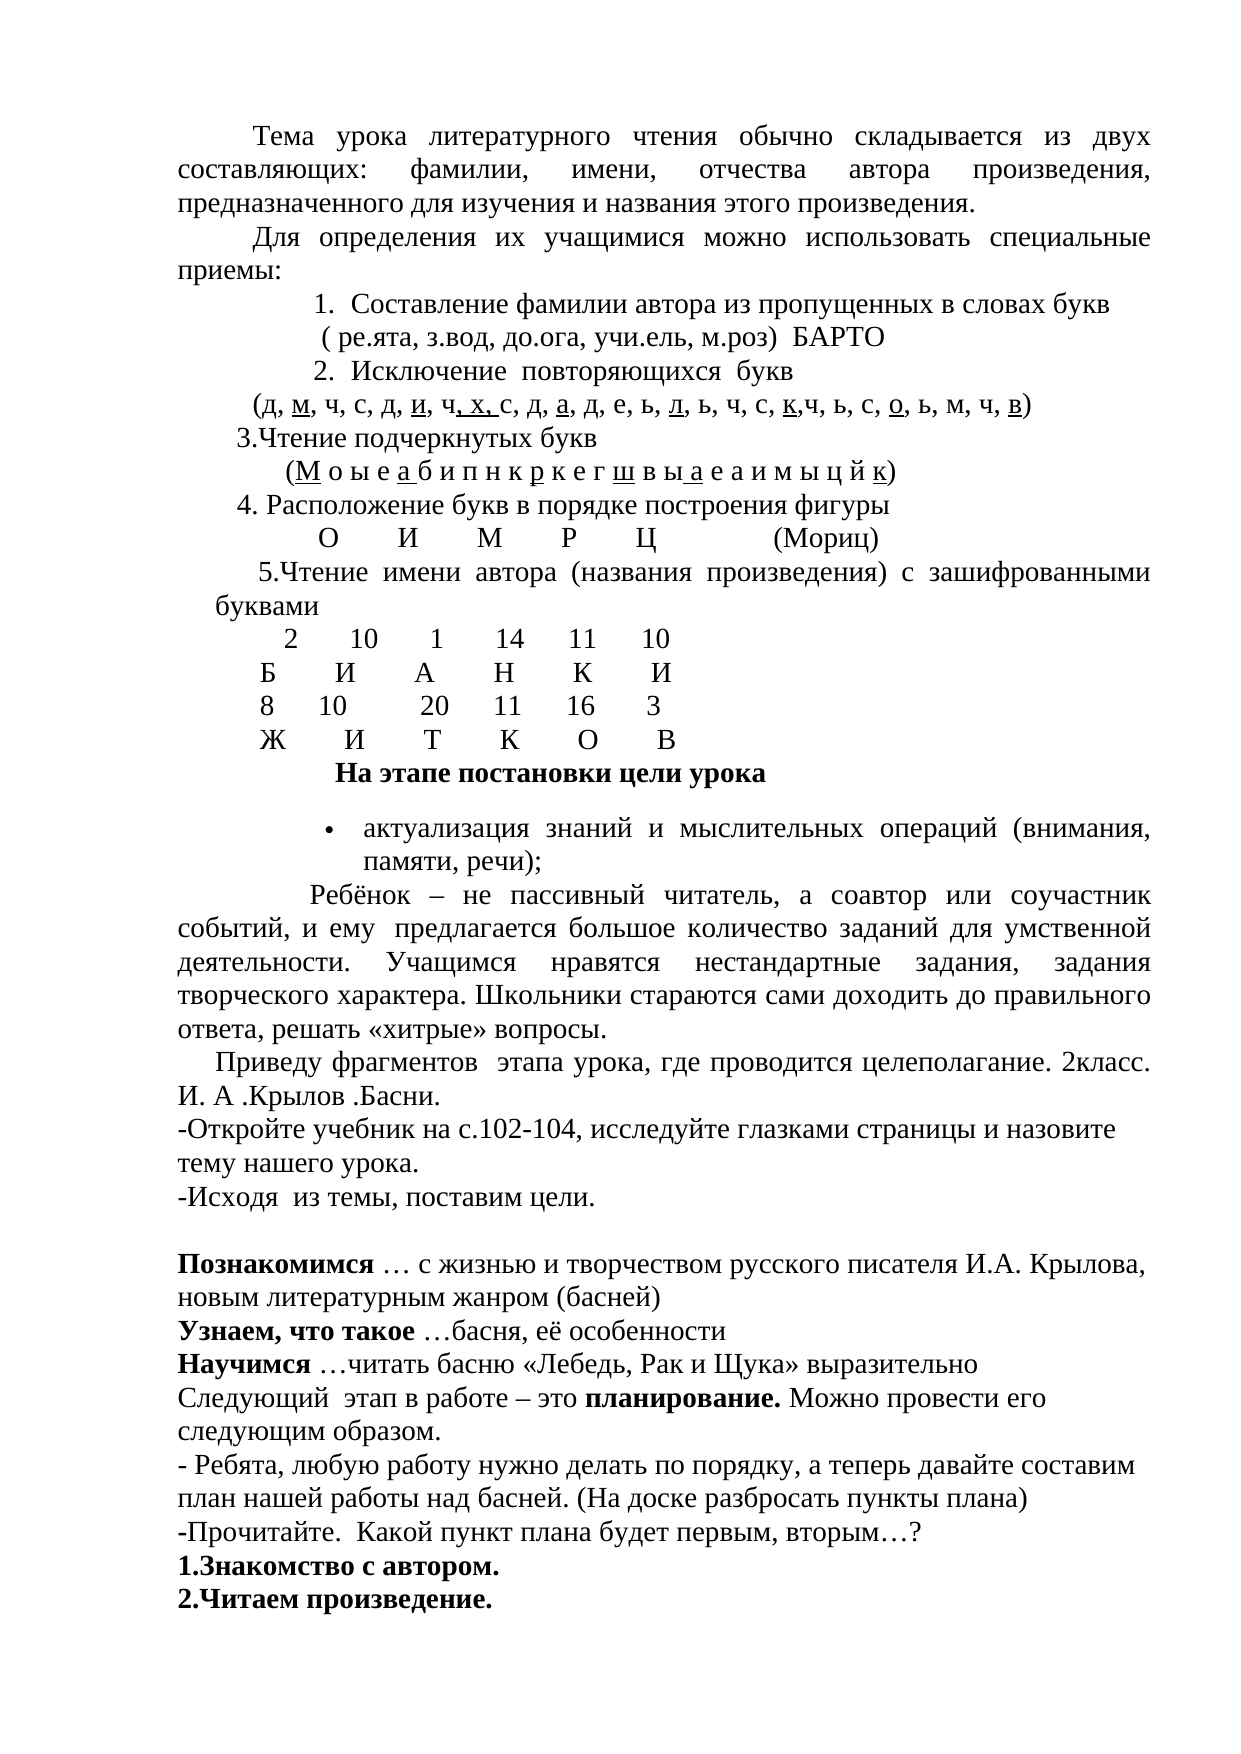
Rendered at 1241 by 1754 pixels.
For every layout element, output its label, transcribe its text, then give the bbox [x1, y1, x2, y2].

text Приведу фрагментов этапа урока, где проводится целеполагание. 2класс. И. А .Крылов .Басни. [177, 1044, 1152, 1112]
text ( ре.ята, з.вод, до.ога, учи.ель, м.роз) БАРТО [321, 319, 1152, 353]
text Ж И Т К О В [177, 722, 1152, 755]
text Б И А Н К И [177, 655, 1152, 688]
text Научимся …читать басню «Лебедь, Рак и Щука» выразительно [177, 1346, 1152, 1380]
text Тема урока литературного чтения обычно складывается из двух составляющих: фамилии, имени, отчества автора произведения, предназначенного для изучения и названия этого произведения. [177, 118, 1152, 219]
text Ребёнок – не пассивный читатель, а соавтор или соучастник событий, и ему предлагается большое количество заданий для умственной деятельности. Учащимся нравятся нестандартные задания, задания творческого характера. Школьники стараются сами доходить до правильного ответа, решать «хитрые» вопросы. [177, 877, 1152, 1044]
text -Прочитайте. Какой пункт плана будет первым, вторым…? [177, 1514, 1152, 1548]
list Составление фамилии автора из пропущенных в словах букв [313, 286, 1152, 319]
text Для определения их учащимися можно использовать специальные приемы: [177, 219, 1152, 286]
list Исключение повторяющихся букв [313, 353, 1152, 386]
text 2 10 1 14 11 10 [283, 621, 1152, 655]
text На этапе постановки цели урока [335, 755, 1112, 789]
text 8 10 20 11 16 3 [177, 688, 1152, 722]
text 4. Расположение букв в порядке построения фигуры [215, 487, 1152, 521]
text 5.Чтение имени автора (названия произведения) с зашифрованными буквами [215, 554, 1152, 621]
text (М о ы е а б и п н к р к е г ш в ы а е а и м ы ц й к) [285, 453, 1152, 487]
text Следующий этап в работе – это планирование. Можно провести его следующим образом. [177, 1380, 1152, 1447]
list актуализация знаний и мыслительных операций (внимания, памяти, речи); [326, 810, 1152, 877]
text 3.Чтение подчеркнутых букв [236, 420, 1152, 453]
text (д, м, ч, с, д, и, ч, х, с, д, а, д, е, ь, л, ь, ч, с, к,ч, ь, с, о, ь, м, ч, в) [177, 386, 1152, 420]
text Познакомимся … с жизнью и творчеством русского писателя И.А. Крылова, новым литературным жанром (басней) [177, 1246, 1152, 1313]
text Узнаем, что такое …басня, её особенности [177, 1313, 1152, 1346]
text 1.Знакомство с автором. [177, 1548, 1152, 1581]
text -Исходя из темы, поставим цели. [177, 1179, 1152, 1212]
text О И М Р Ц (Мориц) [177, 521, 1152, 554]
text - Ребята, любую работу нужно делать по порядку, а теперь давайте составим план нашей работы над басней. (На доске разбросать пункты плана) [177, 1447, 1152, 1514]
text 2.Читаем произведение. [177, 1581, 1152, 1615]
text -Откройте учебник на с.102-104, исследуйте глазками страницы и назовите тему нашего урока. [177, 1112, 1152, 1179]
